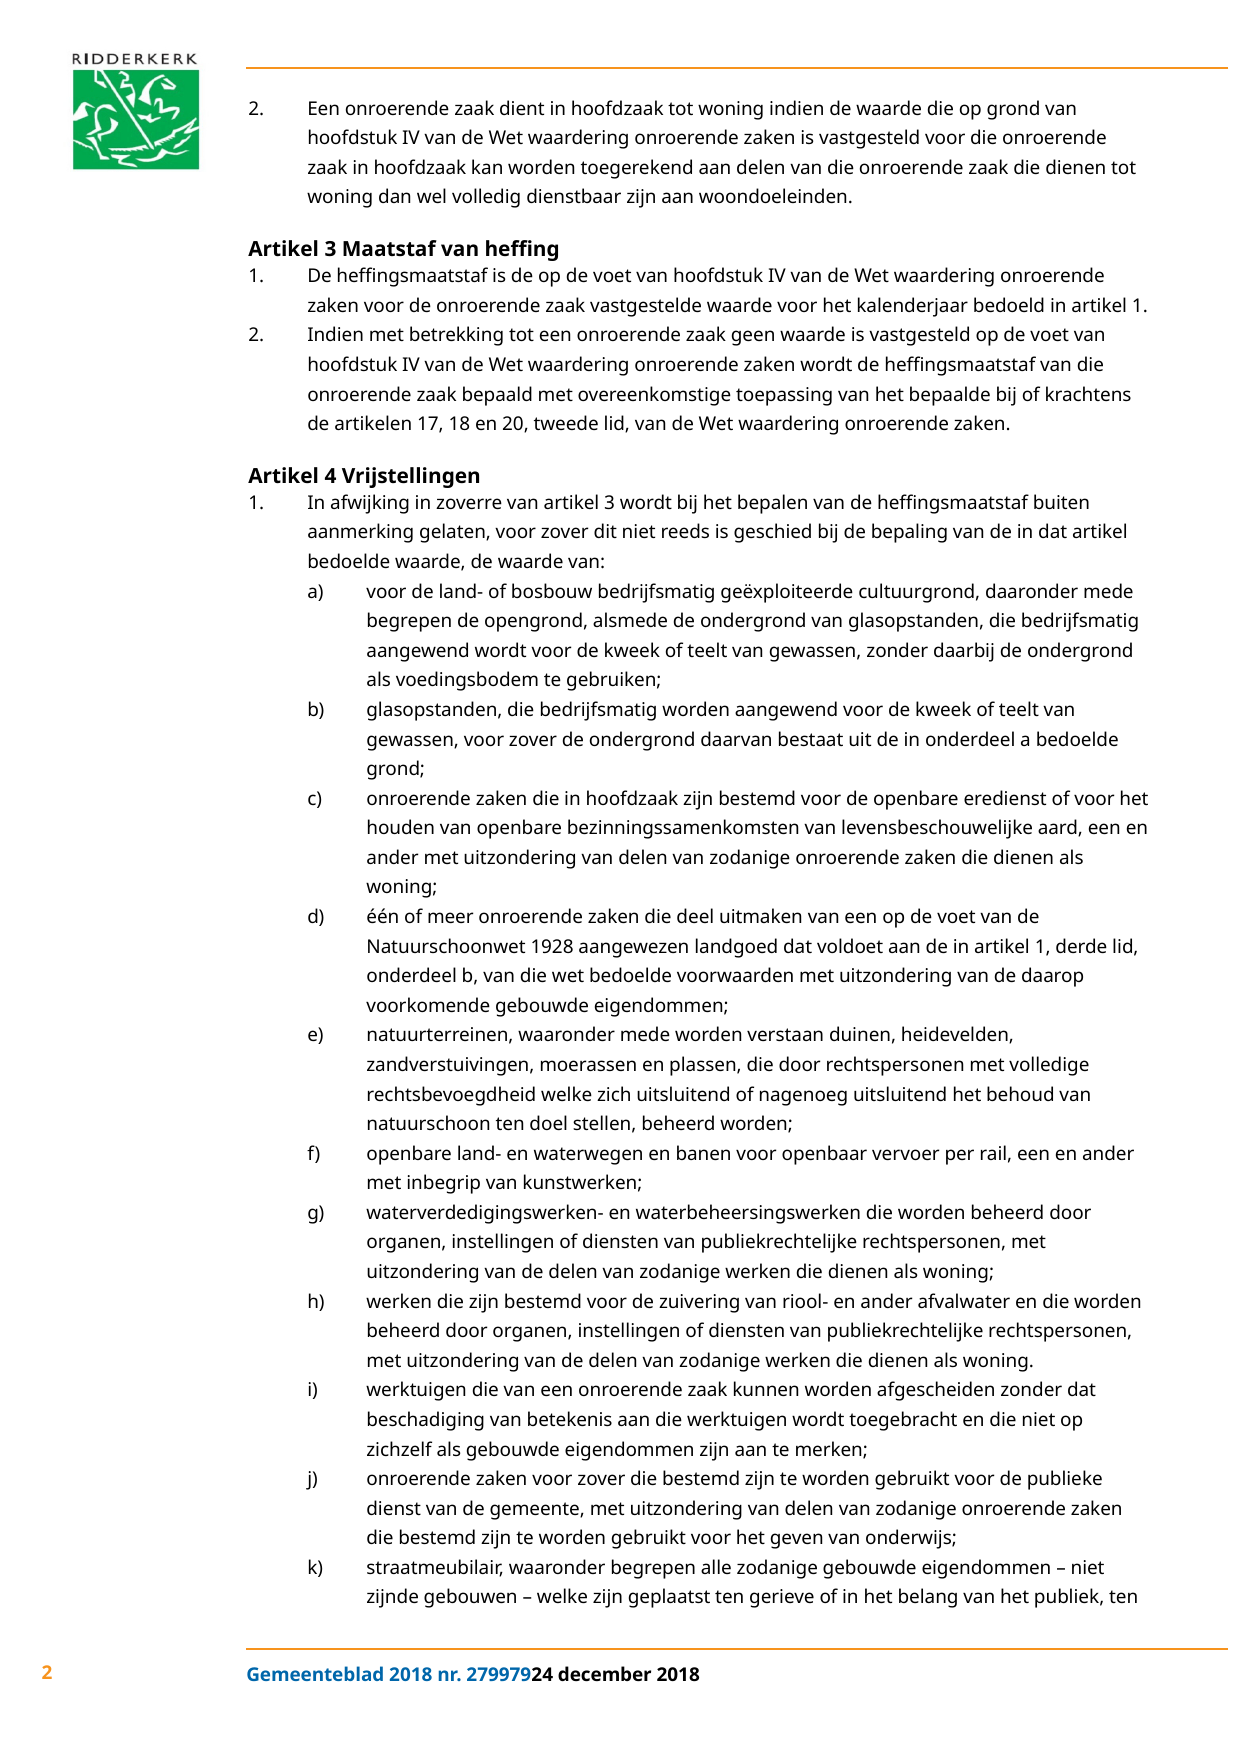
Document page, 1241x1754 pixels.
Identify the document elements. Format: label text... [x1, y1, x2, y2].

list De heffingsmaatstaf is de op de voet van hoofdstuk IV van de Wet waardering onroerende zaken voor de onroerende zaak vastgestelde waarde voor het kalenderjaar bedoeld in artikel 1. [248, 262, 1152, 318]
text Artikel 3 Maatstaf van heffing [248, 234, 1152, 262]
list straatmeubilair, waaronder begrepen alle zodanige gebouwde eigendommen – niet zijnde gebouwen – welke zijn geplaatst ten gerieve of in het belang van het publiek, ten [307, 1554, 1152, 1609]
list In afwijking in zoverre van artikel 3 wordt bij het bepalen van de heffingsmaatstaf buiten aanmerking gelaten, voor zover dit niet reeds is geschied bij de bepaling van de in dat artikel bedoelde waarde, de waarde van: [248, 489, 1152, 574]
list voor de land- of bosbouw bedrijfsmatig geëxploiteerde cultuurgrond, daaronder mede begrepen de opengrond, alsmede de ondergrond van glasopstanden, die bedrijfsmatig aangewend wordt voor de kweek of teelt van gewassen, zonder daarbij de ondergrond als voedingsbodem te gebruiken; [307, 578, 1152, 692]
list glasopstanden, die bedrijfsmatig worden aangewend voor de kweek of teelt van gewassen, voor zover de ondergrond daarvan bestaat uit de in onderdeel a bedoelde grond; [307, 696, 1152, 781]
list waterverdedigingswerken- en waterbeheersingswerken die worden beheerd door organen, instellingen of diensten van publiekrechtelijke rechtspersonen, met uitzondering van de delen van zodanige werken die dienen als woning; [307, 1199, 1152, 1284]
list onroerende zaken voor zover die bestemd zijn te worden gebruikt voor de publieke dienst van de gemeente, met uitzondering van delen van zodanige onroerende zaken die bestemd zijn te worden gebruikt voor het geven van onderwijs; [307, 1465, 1152, 1550]
text Artikel 4 Vrijstellingen [248, 461, 1152, 489]
list Een onroerende zaak dient in hoofdzaak tot woning indien de waarde die op grond van hoofdstuk IV van de Wet waardering onroerende zaken is vastgesteld voor die onroerende zaak in hoofdzaak kan worden toegerekend aan delen van die onroerende zaak die dienen tot woning dan wel volledig dienstbaar zijn aan woondoeleinden. [248, 95, 1152, 209]
list Indien met betrekking tot een onroerende zaak geen waarde is vastgesteld op de voet van hoofdstuk IV van de Wet waardering onroerende zaken wordt de heffingsmaatstaf van die onroerende zaak bepaald met overeenkomstige toepassing van het bepaalde bij of krachtens de artikelen 17, 18 en 20, tweede lid, van de Wet waardering onroerende zaken. [248, 322, 1152, 436]
picture [41, 47, 231, 172]
list werktuigen die van een onroerende zaak kunnen worden afgescheiden zonder dat beschadiging van betekenis aan die werktuigen wordt toegebracht en die niet op zichzelf als gebouwde eigendommen zijn aan te merken; [307, 1377, 1152, 1462]
list onroerende zaken die in hoofdzaak zijn bestemd voor de openbare eredienst of voor het houden van openbare bezinningssamenkomsten van levensbeschouwelijke aard, een en ander met uitzondering van delen van zodanige onroerende zaken die dienen als woning; [307, 785, 1152, 899]
list werken die zijn bestemd voor de zuivering van riool- en ander afvalwater en die worden beheerd door organen, instellingen of diensten van publiekrechtelijke rechtspersonen, met uitzondering van de delen van zodanige werken die dienen als woning. [307, 1288, 1152, 1373]
list één of meer onroerende zaken die deel uitmaken van een op de voet van de Natuurschoonwet 1928 aangewezen landgoed dat voldoet aan de in artikel 1, derde lid, onderdeel b, van die wet bedoelde voorwaarden met uitzondering van de daarop voorkomende gebouwde eigendommen; [307, 903, 1152, 1018]
list openbare land- en waterwegen en banen voor openbaar vervoer per rail, een en ander met inbegrip van kunstwerken; [307, 1140, 1152, 1195]
list natuurterreinen, waaronder mede worden verstaan duinen, heidevelden, zandverstuivingen, moerassen en plassen, die door rechtspersonen met volledige rechtsbevoegdheid welke zich uitsluitend of nagenoeg uitsluitend het behoud van natuurschoon ten doel stellen, beheerd worden; [307, 1022, 1152, 1136]
